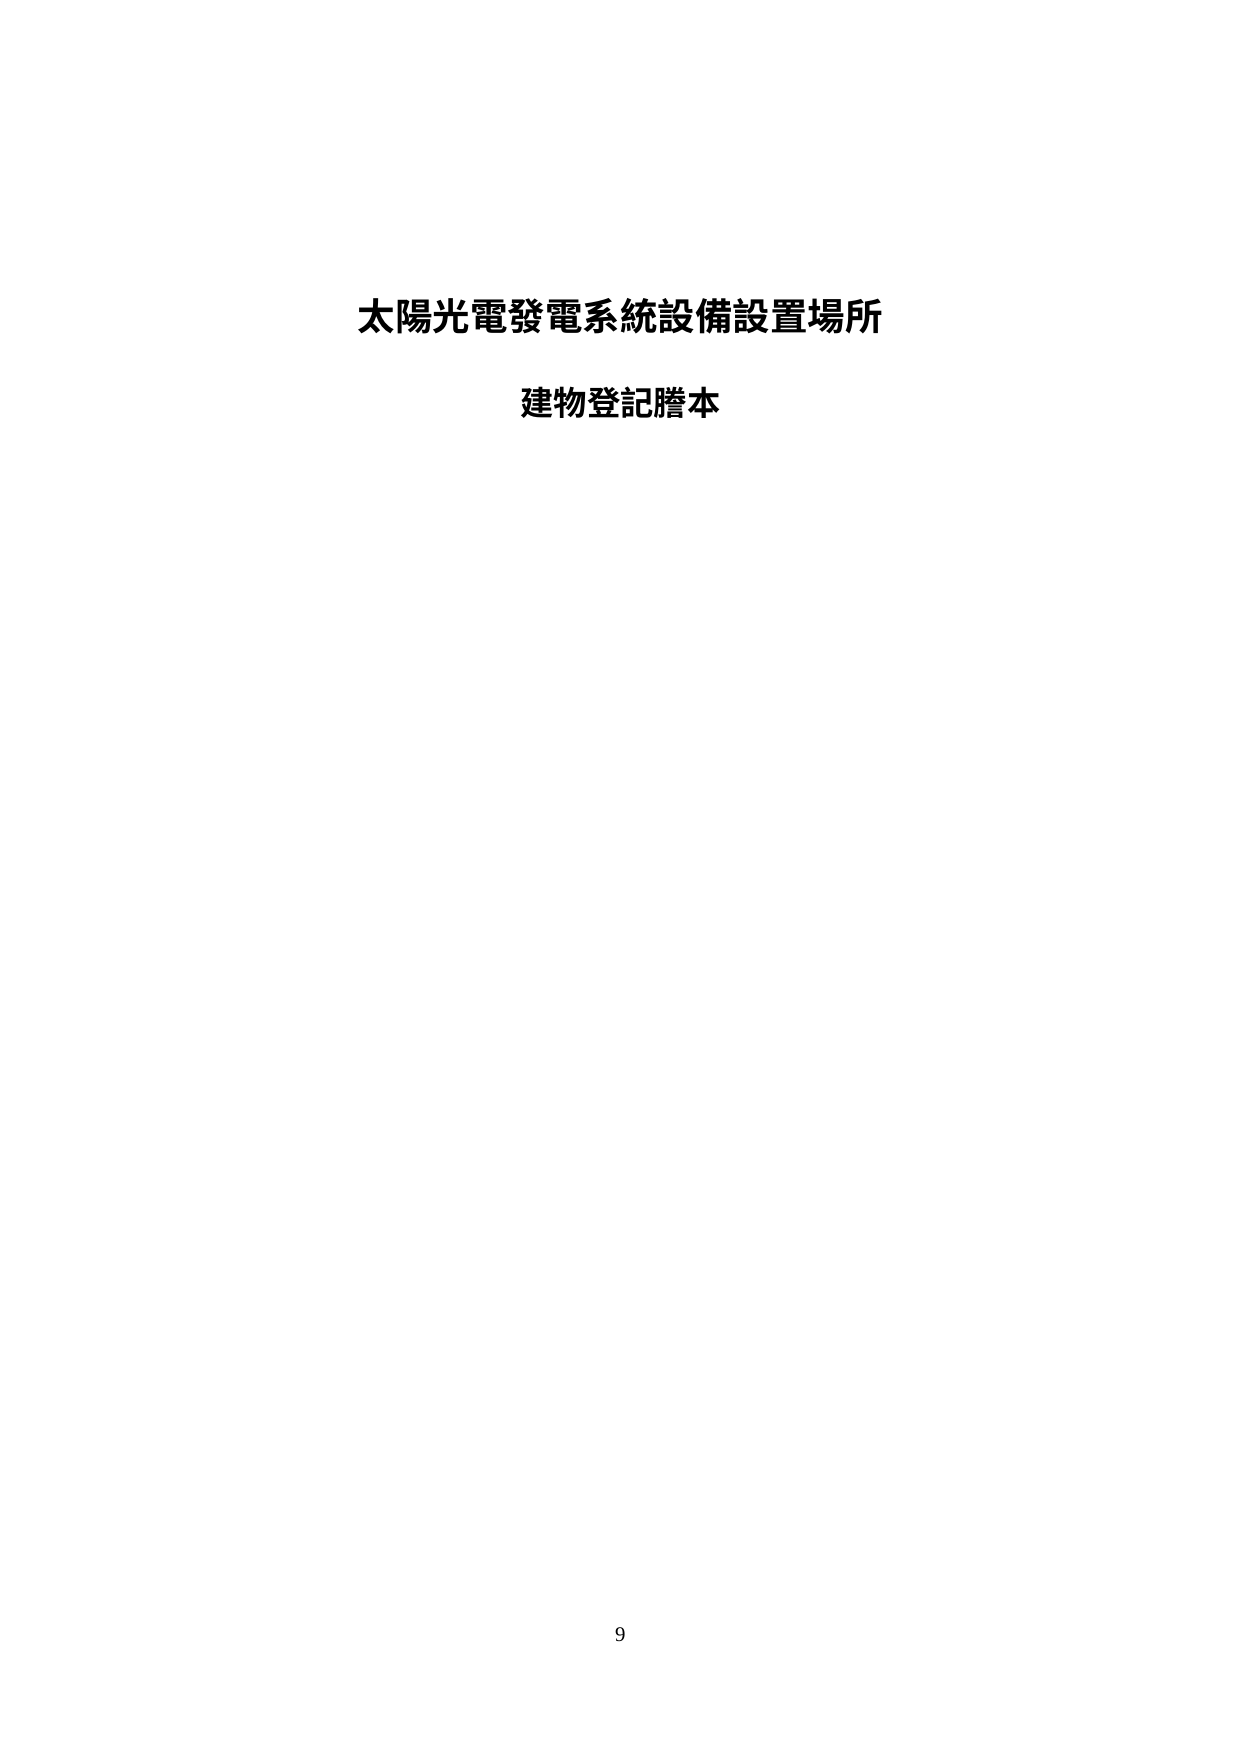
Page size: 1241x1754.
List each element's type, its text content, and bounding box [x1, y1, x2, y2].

text 建物登記謄本 [187, 363, 1053, 438]
text 太陽光電發電系統設備設置場所 [187, 277, 1053, 352]
